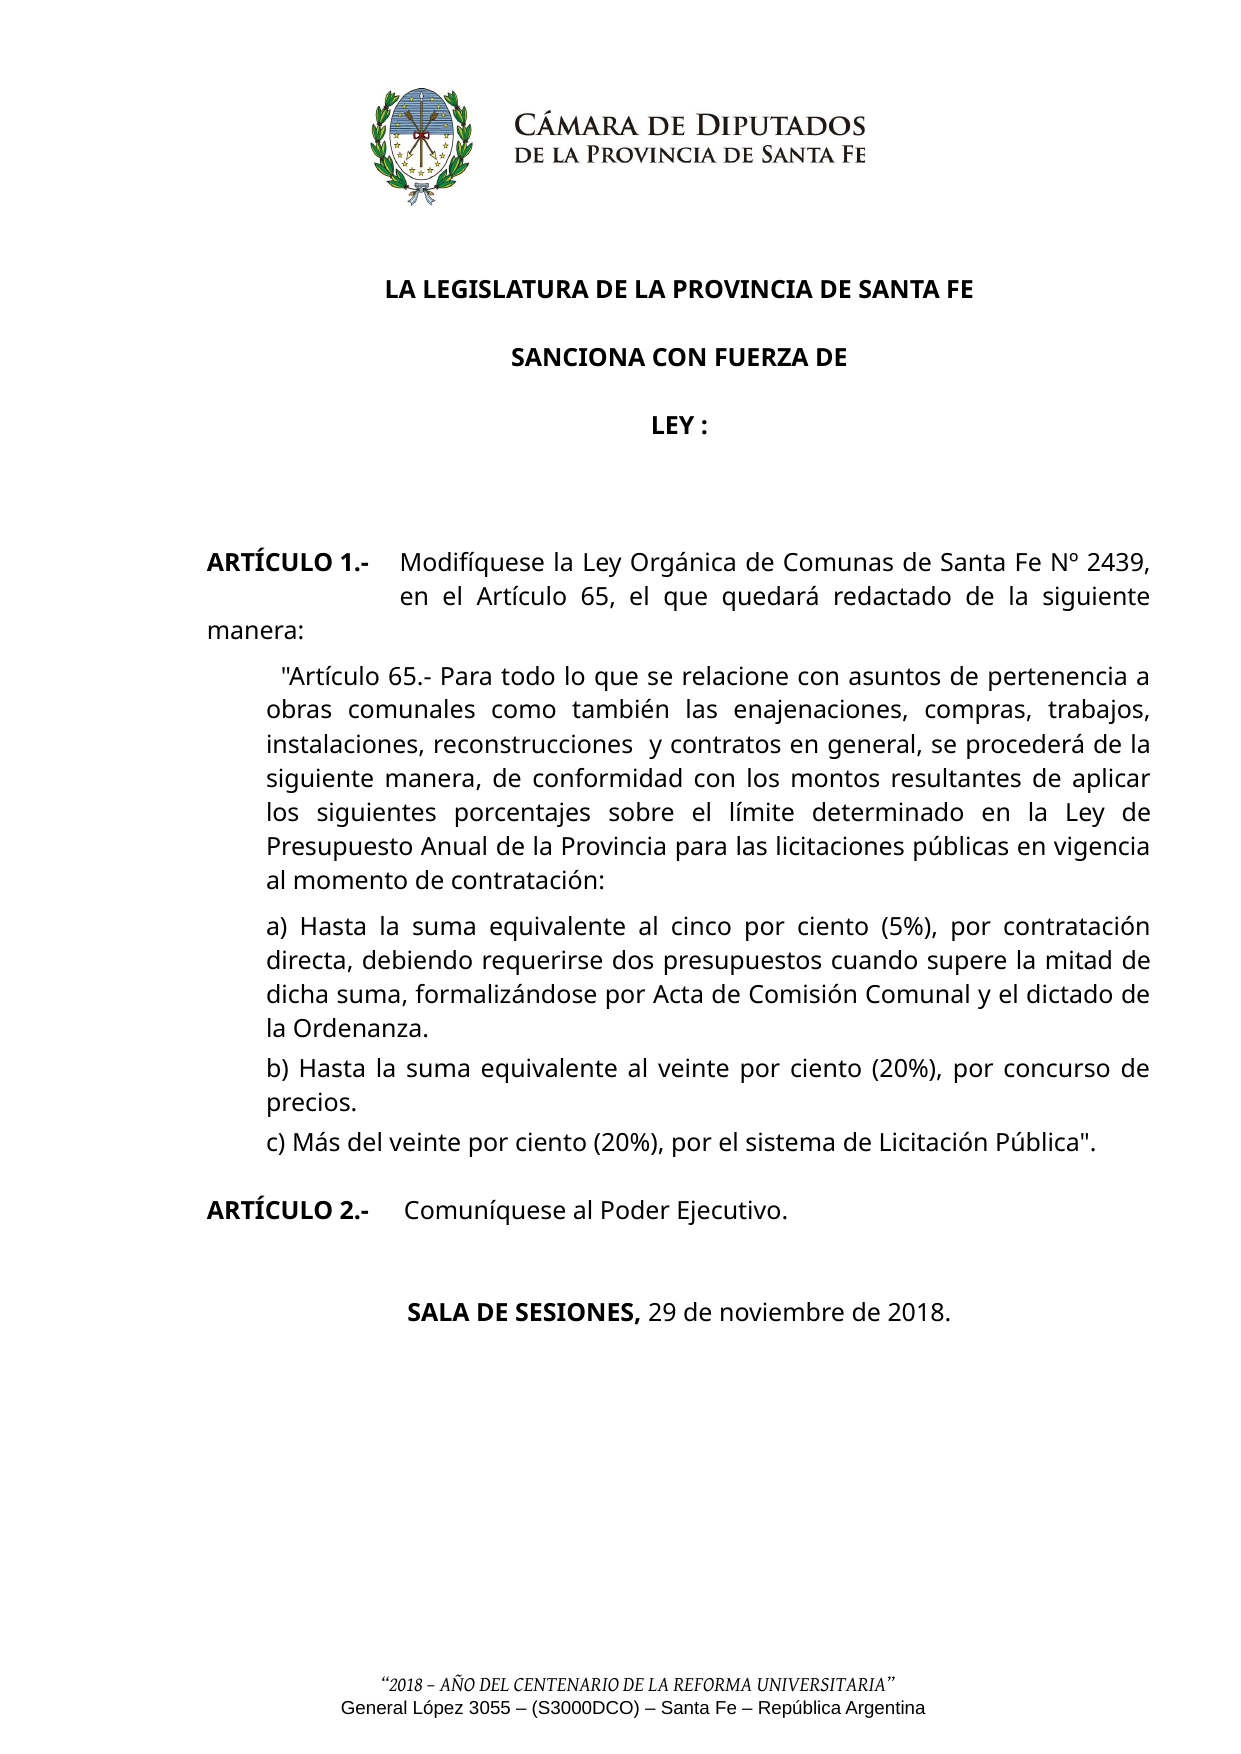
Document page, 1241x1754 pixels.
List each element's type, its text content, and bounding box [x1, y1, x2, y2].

text SANCIONA CON FUERZA DE [207, 340, 1152, 374]
table_header ARTÍCULO 1.- [207, 544, 399, 594]
text c) Más del veinte por ciento (20%), por el sistema de Licitación Pública". [266, 1124, 1152, 1159]
table_header ARTÍCULO 2.- [207, 1193, 404, 1243]
text Comuníquese al Poder Ejecutivo. [404, 1193, 1152, 1227]
text SALA DE SESIONES, 29 de noviembre de 2018. [207, 1295, 1152, 1329]
picture [370, 88, 866, 210]
text Modifíquese la Ley Orgánica de Comunas de Santa Fe Nº 2439, en el Artículo 65, el que quedará redactado de la siguiente manera: [207, 544, 1152, 646]
text "Artículo 65.- Para todo lo que se relacione con asuntos de pertenencia a obras comunales como también las enajenaciones, compras, trabajos, instalaciones, reconstrucciones y contratos en general, se procederá de la siguiente manera, de conformidad con los montos resultantes de aplicar los siguientes porcentajes sobre el límite determinado en la Ley de Presupuesto Anual de la Provincia para las licitaciones públicas en vigencia al momento de contratación: [266, 658, 1152, 897]
text LEY : [207, 408, 1152, 442]
text LA LEGISLATURA DE LA PROVINCIA DE SANTA FE [207, 272, 1152, 306]
text b) Hasta la suma equivalente al veinte por ciento (20%), por concurso de precios. [266, 1051, 1152, 1119]
text a) Hasta la suma equivalente al cinco por ciento (5%), por contratación directa, debiendo requerirse dos presupuestos cuando supere la mitad de dicha suma, formalizándose por Acta de Comisión Comunal y el dictado de la Ordenanza. [266, 908, 1152, 1044]
